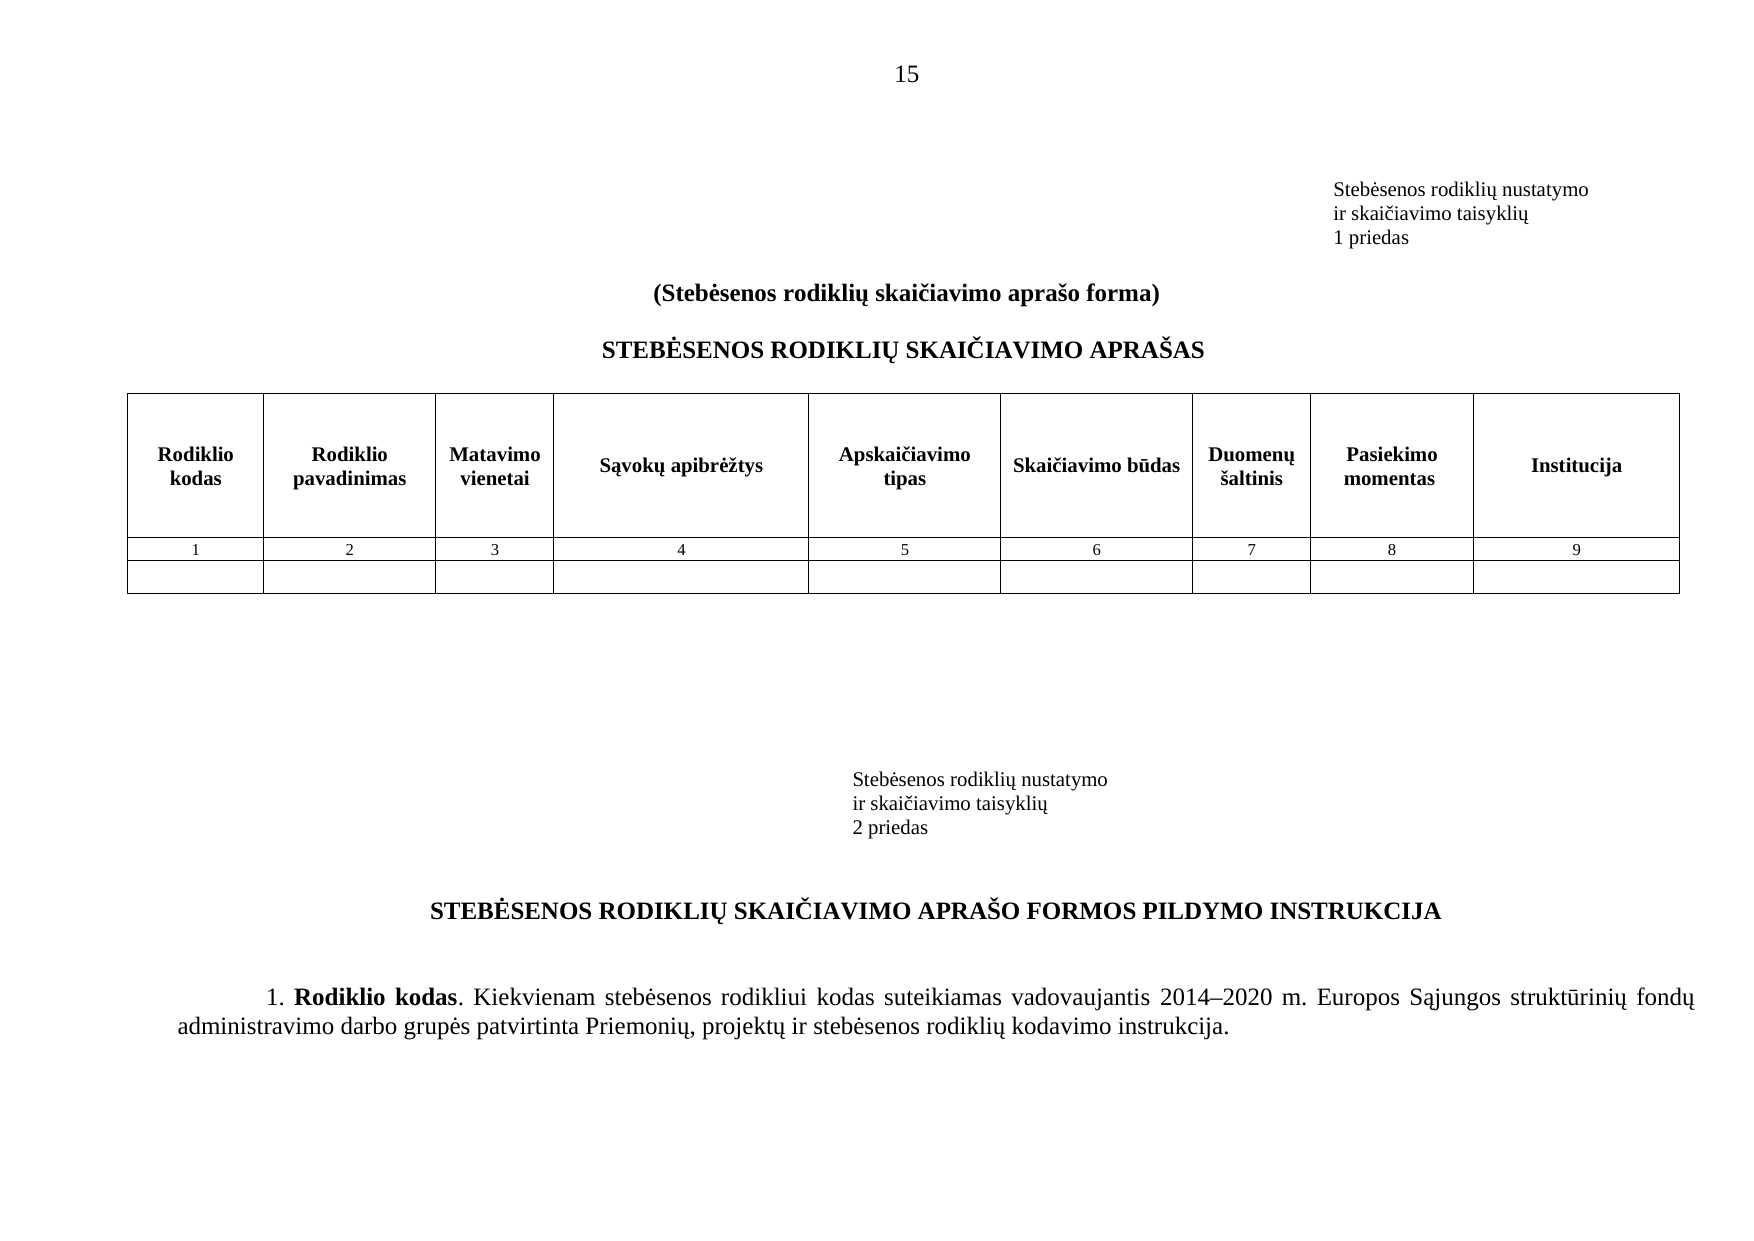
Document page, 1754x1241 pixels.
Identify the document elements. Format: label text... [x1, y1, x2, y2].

table_header Skaičiavimo būdas [1001, 394, 1192, 537]
text ir skaičiavimo taisyklių [852, 791, 1695, 814]
table_cell 4 [554, 538, 808, 560]
table_cell [1001, 561, 1192, 593]
table_cell [1193, 561, 1310, 593]
text STEBĖSENOS RODIKLIŲ SKAIČIAVIMO APRAŠO FORMOS PILDYMO INSTRUKCIJA [177, 896, 1695, 925]
table_header Duomenų šaltinis [1193, 394, 1310, 537]
text 1 priedas [1333, 225, 1695, 249]
table_header Apskaičiavimo tipas [809, 394, 1000, 537]
table_cell [128, 561, 263, 593]
table_cell 9 [1474, 538, 1679, 560]
table_cell 5 [809, 538, 1000, 560]
text Stebėsenos rodiklių nustatymo [1333, 177, 1695, 201]
table_cell 1 [128, 538, 263, 560]
table_cell 8 [1311, 538, 1473, 560]
table_cell [809, 561, 1000, 593]
table_cell [436, 561, 553, 593]
table_cell [1311, 561, 1473, 593]
text STEBĖSENOS RODIKLIŲ SKAIČIAVIMO APRAŠAS [118, 336, 1695, 364]
table_header Rodiklio pavadinimas [264, 394, 435, 537]
text Stebėsenos rodiklių nustatymo [852, 766, 1695, 791]
table_cell [264, 561, 435, 593]
table_cell 2 [264, 538, 435, 560]
table_cell 7 [1193, 538, 1310, 560]
text ir skaičiavimo taisyklių [1333, 201, 1695, 225]
table_header Matavimo vienetai [436, 394, 553, 537]
text 2 priedas [852, 814, 1695, 839]
table_header Sąvokų apibrėžtys [554, 394, 808, 537]
table_cell [1474, 561, 1679, 593]
table_header Institucija [1474, 394, 1679, 537]
text (Stebėsenos rodiklių skaičiavimo aprašo forma) [118, 278, 1695, 307]
table_cell 3 [436, 538, 553, 560]
table_header Rodiklio kodas [128, 394, 263, 537]
table_cell [554, 561, 808, 593]
table_cell 6 [1001, 538, 1192, 560]
table_header Pasiekimo momentas [1311, 394, 1473, 537]
text 1. Rodiklio kodas. Kiekvienam stebėsenos rodikliui kodas suteikiamas vadovaujantis 2014–2020 m. Europos Sąjungos struktūrinių fondų administravimo darbo grupės patvirtinta Priemonių, projektų ir stebėsenos rodiklių kodavimo instrukcija. [177, 982, 1695, 1040]
